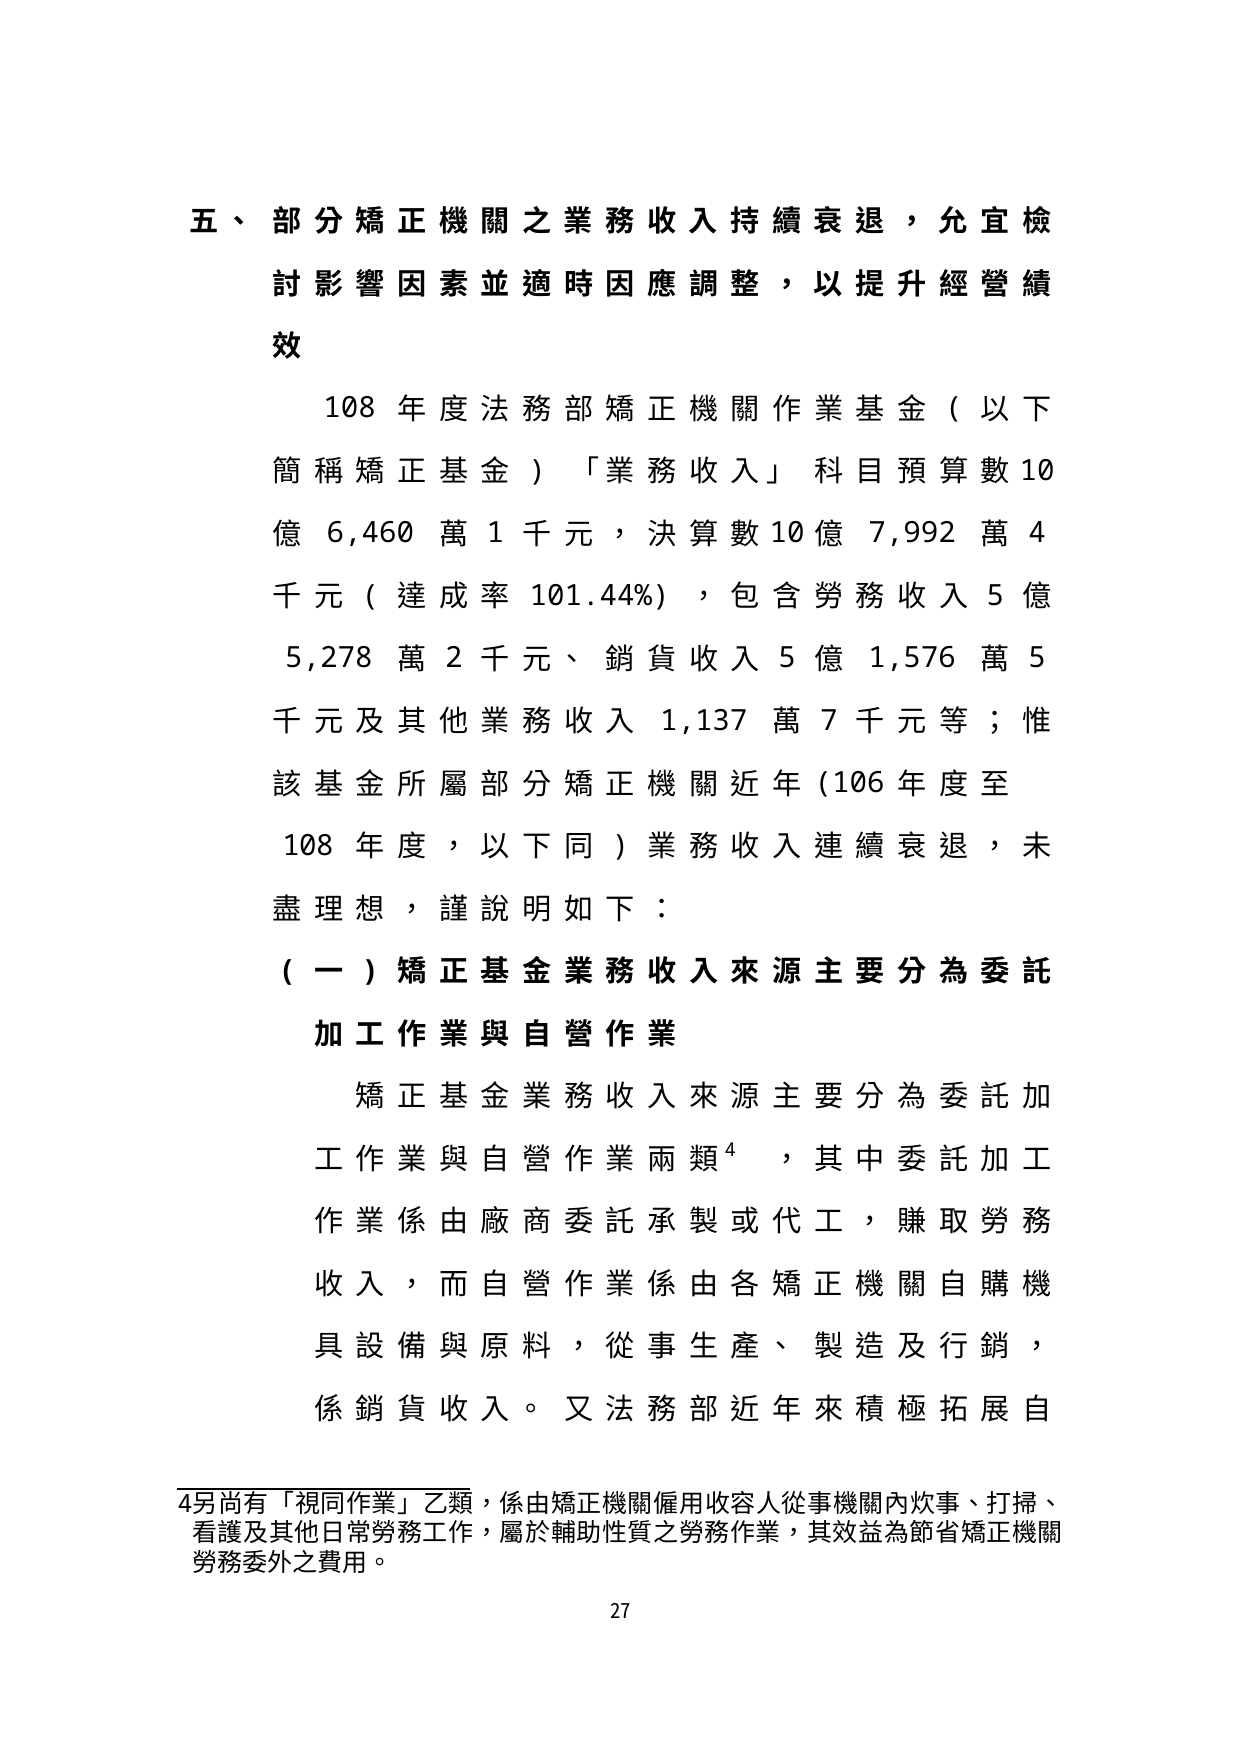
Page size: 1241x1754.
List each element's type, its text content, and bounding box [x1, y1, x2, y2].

text 另尚有「視同作業」乙類，係由矯正機關僱用收容人從事機關內炊事、打掃、看護及其他日常勞務工作，屬於輔助性質之勞務作業，其效益為節省矯正機關勞務委外之費用。 [177, 1489, 1063, 1577]
text (一)矯正基金業務收入來源主要分為委託加工作業與自營作業 [242, 927, 1058, 1052]
text 矯正基金業務收入來源主要分為委託加工作業與自營作業兩類，其中委託加工作業係由廠商委託承製或代工，賺取勞務收入，而自營作業係由各矯正機關自購機具設備與原料，從事生產、製造及行銷，係銷貨收入。又法務部近年來積極拓展自營作業規模，由各矯正機關以技藝訓練結合生產作業，發展具有地方特色之自營作業產品，並推動「一監所一(數)特色」。 [271, 1052, 1058, 1427]
text 108年度法務部矯正機關作業基金(以下簡稱矯正基金)「業務收入」科目預算數10億6,460萬1千元，決算數10億7,992萬4千元(達成率101.44%)，包含勞務收入5億5,278萬2千元、銷貨收入5億1,576萬5千元及其他業務收入1,137萬7千元等；惟該基金所屬部分矯正機關近年(106年度至108年度，以下同)業務收入連續衰退，未盡理想，謹說明如下： [242, 365, 1058, 927]
text 五、部分矯正機關之業務收入持續衰退，允宜檢討影響因素並適時因應調整，以提升經營績效 [183, 177, 1058, 365]
